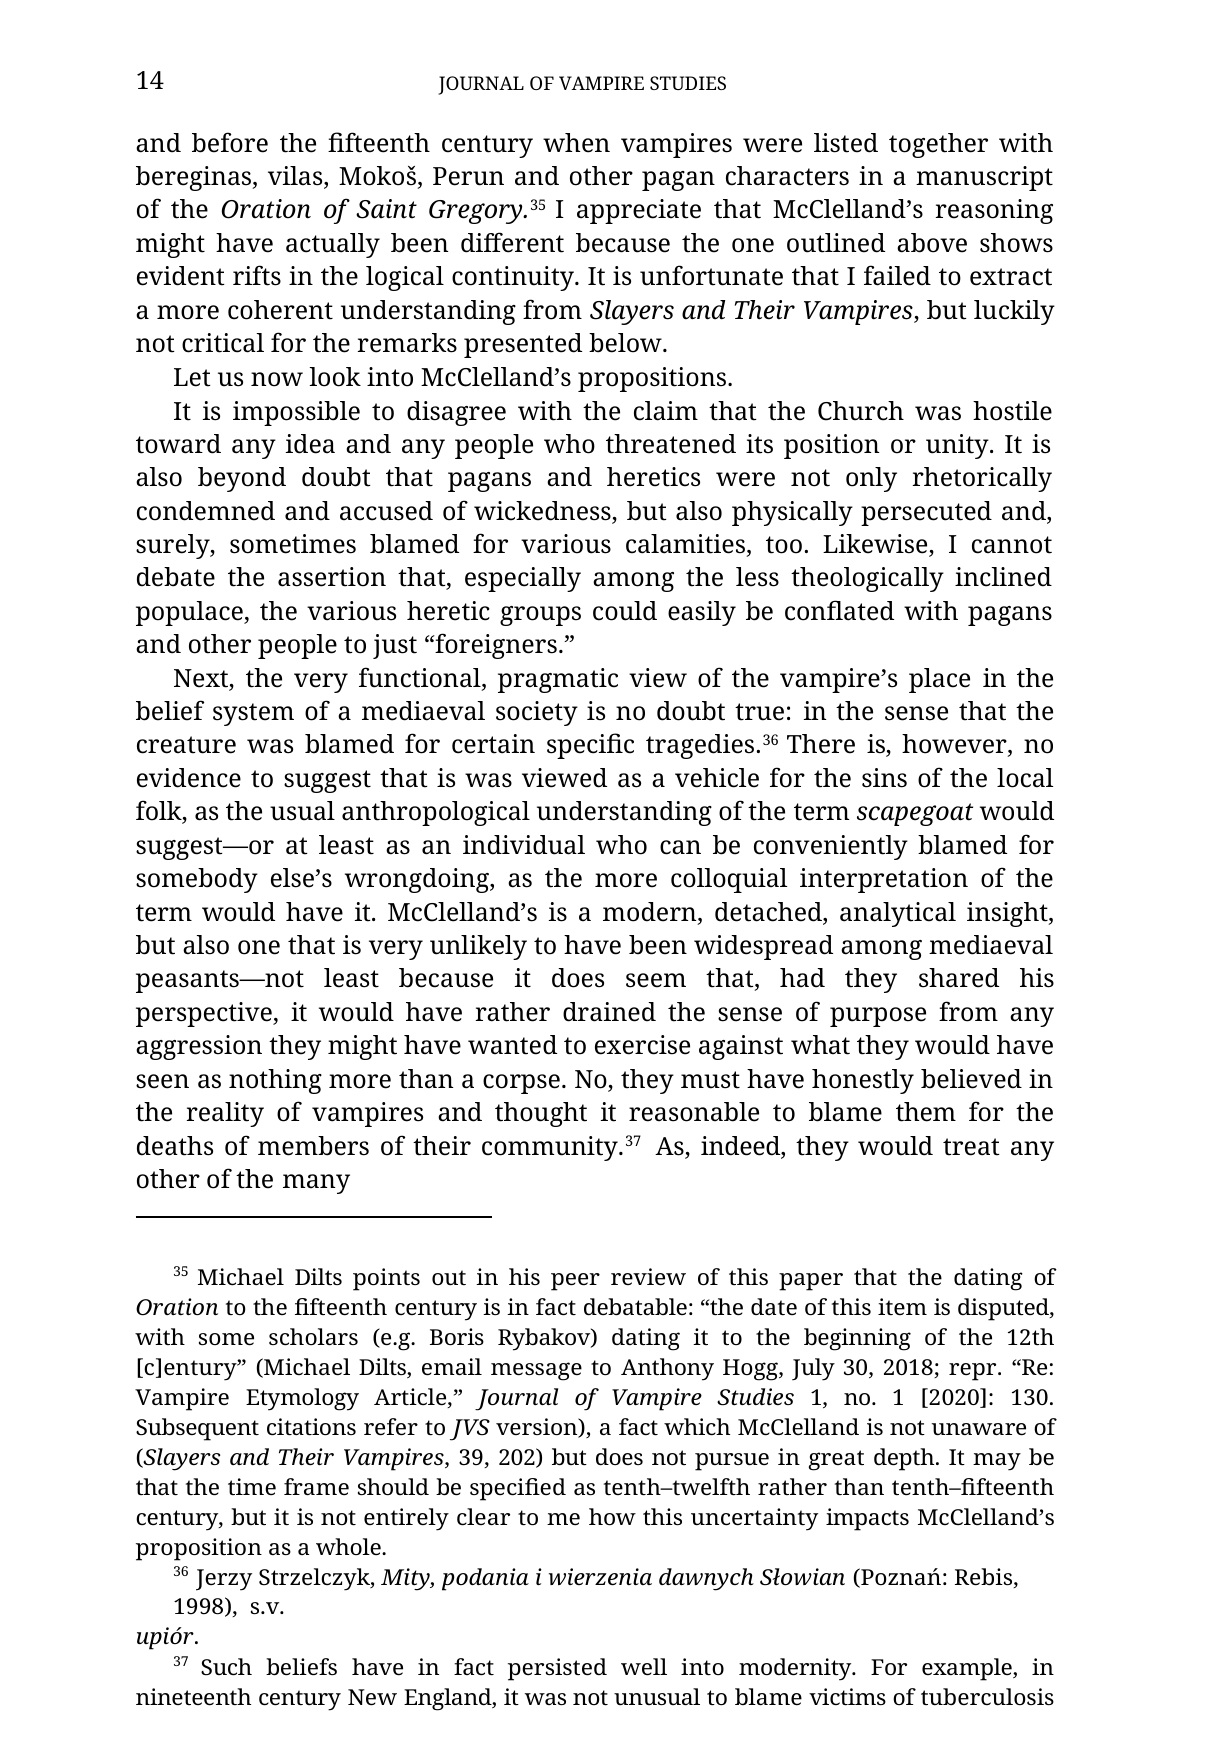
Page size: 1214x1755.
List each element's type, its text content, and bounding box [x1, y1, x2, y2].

text 36 Jerzy Strzelczyk, Mity, podania i wierzenia dawnych Słowian (Poznań: Rebis, 1998), s.v. [173, 1562, 1066, 1621]
text Let us now look into McClelland’s propositions. [173, 360, 1066, 393]
text Next, the very functional, pragmatic view of the vampire’s place in the belief system of a mediaeval society is no doubt true: in the sense that the creature was blamed for certain specific tragedies.36 There is, however, no evidence to suggest that is was viewed as a vehicle for the sins of the local folk, as the usual anthropological understanding of the term scapegoat would suggest—or at least as an individual who can be conveniently blamed for somebody else’s wrongdoing, as the more colloquial interpretation of the term would have it. McClelland’s is a modern, detached, analytical insight, but also one that is very unlikely to have been widespread among mediaeval peasants—not least because it does seem that, had they shared his perspective, it would have rather drained the sense of purpose from any aggression they might have wanted to exercise against what they would have seen as nothing more than a corpse. No, they must have honestly believed in the reality of vampires and thought it reasonable to blame them for the deaths of members of their community.37 As, indeed, they would treat any other of the many [135, 661, 1054, 1196]
text upiór. [135, 1621, 1066, 1651]
text 37 Such beliefs have in fact persisted well into modernity. For example, in nineteenth century New England, it was not unusual to blame victims of tuberculosis [135, 1652, 1054, 1712]
text 35 Michael Dilts points out in his peer review of this paper that the dating of Oration to the fifteenth century is in fact debatable: “the date of this item is disputed, with some scholars (e.g. Boris Rybakov) dating it to the beginning of the 12th [c]entury” (Michael Dilts, email message to Anthony Hogg, July 30, 2018; repr. “Re: Vampire Etymology Article,” Journal of Vampire Studies 1, no. 1 [2020]: 130. Subsequent citations refer to JVS version), a fact which McClelland is not unaware of (Slayers and Their Vampires, 39, 202) but does not pursue in great depth. It may be that the time frame should be specified as tenth–twelfth rather than tenth–fifteenth century, but it is not entirely clear to me how this uncertainty impacts McClelland’s proposition as a whole. [135, 1261, 1055, 1561]
text It is impossible to disagree with the claim that the Church was hostile toward any idea and any people who threatened its position or unity. It is also beyond doubt that pagans and heretics were not only rhetorically condemned and accused of wickedness, but also physically persecuted and, surely, sometimes blamed for various calamities, too. Likewise, I cannot debate the assertion that, especially among the less theologically inclined populace, the various heretic groups could easily be conflated with pagans and other people to just “foreigners.” [135, 393, 1053, 661]
text and before the fifteenth century when vampires were listed together with bereginas, vilas, Mokoš, Perun and other pagan characters in a manuscript of the Oration of Saint Gregory.35 I appreciate that McClelland’s reasoning might have actually been different because the one outlined above shows evident rifts in the logical continuity. It is unfortunate that I failed to extract a more coherent understanding from Slayers and Their Vampires, but luckily not critical for the remarks presented below. [135, 126, 1054, 360]
